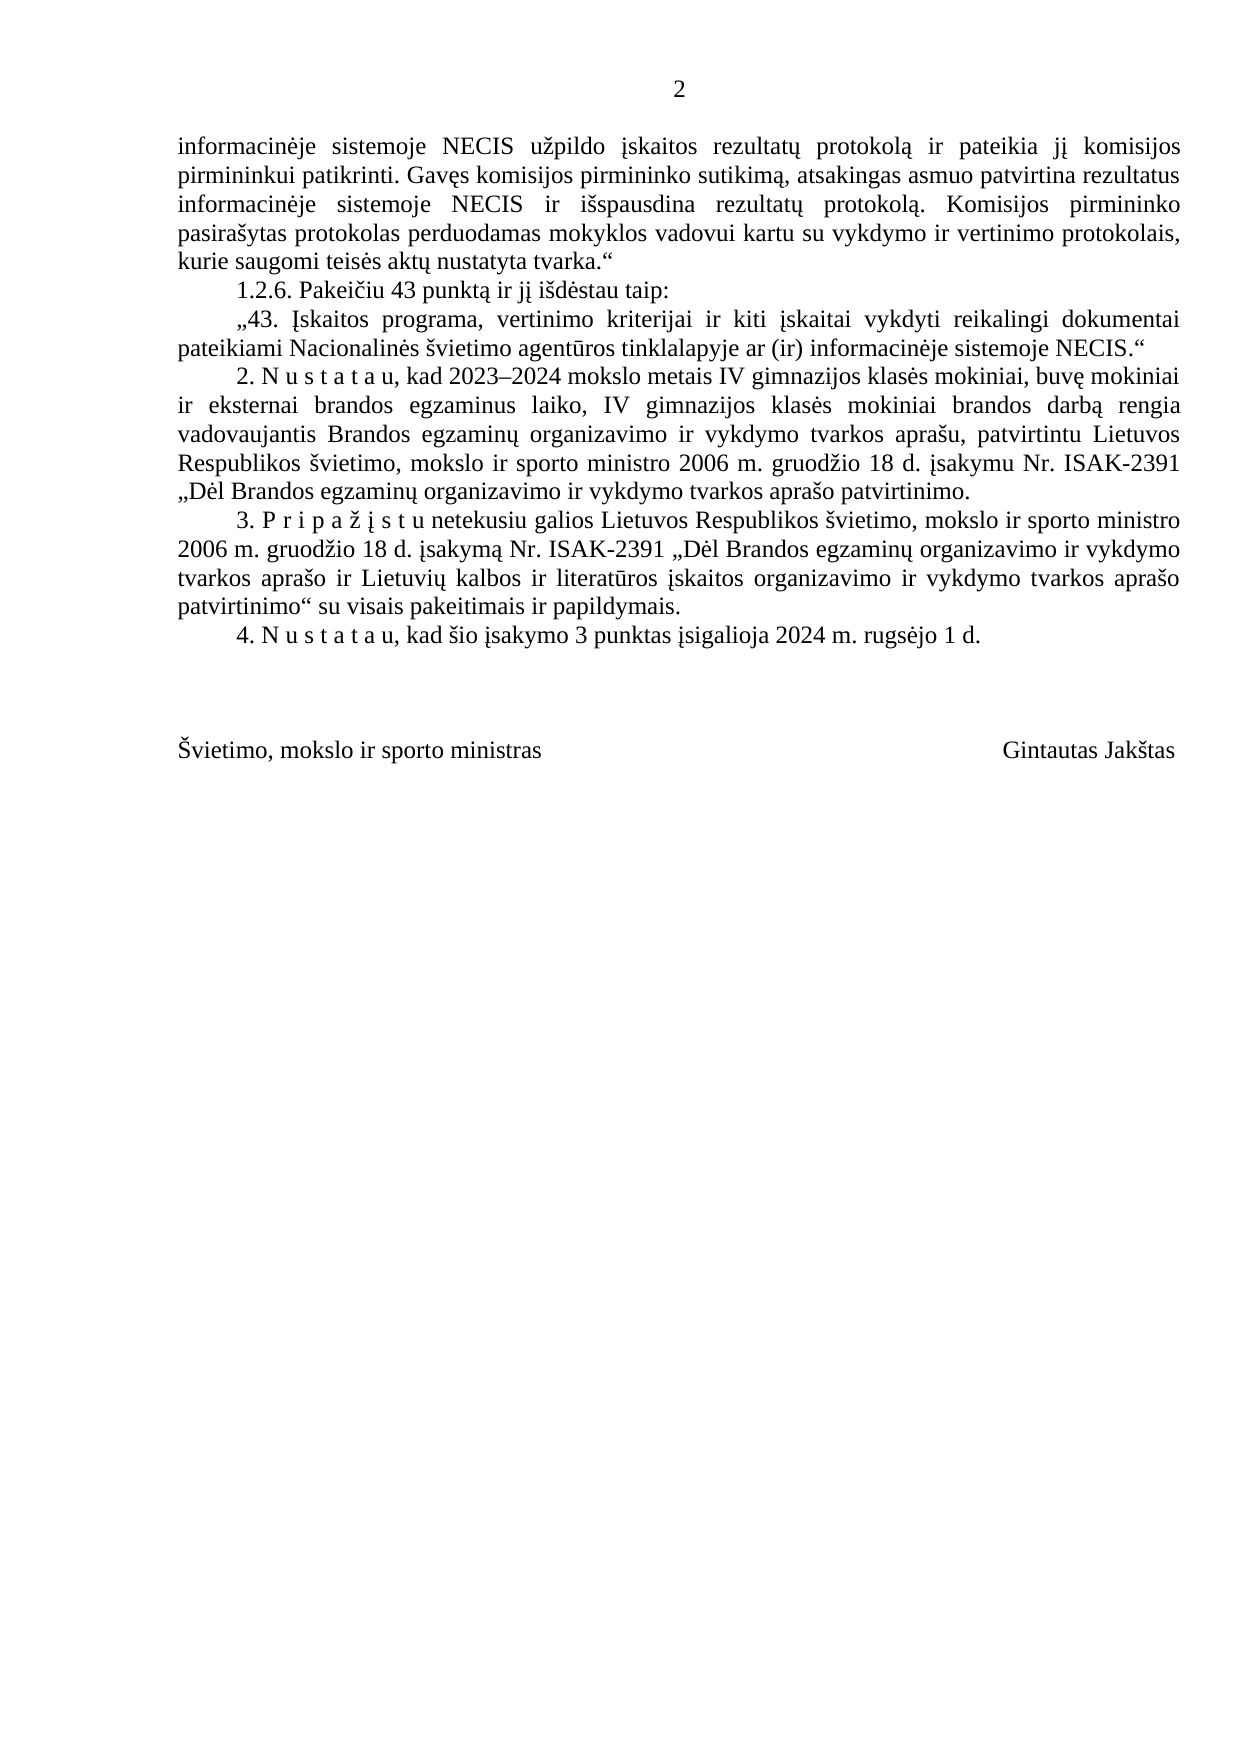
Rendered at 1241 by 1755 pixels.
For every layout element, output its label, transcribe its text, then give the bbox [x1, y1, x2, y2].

text Švietimo, mokslo ir sporto ministras Gintautas Jakštas [177, 735, 1181, 764]
text 2. N u s t a t a u, kad 2023–2024 mokslo metais IV gimnazijos klasės mokiniai, buvę mokiniai ir eksternai brandos egzaminus laiko, IV gimnazijos klasės mokiniai brandos darbą rengia vadovaujantis Brandos egzaminų organizavimo ir vykdymo tvarkos aprašu, patvirtintu Lietuvos Respublikos švietimo, mokslo ir sporto ministro 2006 m. gruodžio 18 d. įsakymu Nr. ISAK-2391 „Dėl Brandos egzaminų organizavimo ir vykdymo tvarkos aprašo patvirtinimo. [177, 361, 1181, 505]
text 1.2.6. Pakeičiu 43 punktą ir jį išdėstau taip: [177, 275, 1181, 304]
text „43. Įskaitos programa, vertinimo kriterijai ir kiti įskaitai vykdyti reikalingi dokumentai pateikiami Nacionalinės švietimo agentūros tinklalapyje ar (ir) informacinėje sistemoje NECIS.“ [177, 304, 1181, 361]
text informacinėje sistemoje NECIS užpildo įskaitos rezultatų protokolą ir pateikia jį komisijos pirmininkui patikrinti. Gavęs komisijos pirmininko sutikimą, atsakingas asmuo patvirtina rezultatus informacinėje sistemoje NECIS ir išspausdina rezultatų protokolą. Komisijos pirmininko pasirašytas protokolas perduodamas mokyklos vadovui kartu su vykdymo ir vertinimo protokolais, kurie saugomi teisės aktų nustatyta tvarka.“ [177, 131, 1181, 275]
text 4. N u s t a t a u, kad šio įsakymo 3 punktas įsigalioja 2024 m. rugsėjo 1 d. [177, 620, 1181, 649]
text 3. P r i p a ž į s t u netekusiu galios Lietuvos Respublikos švietimo, mokslo ir sporto ministro 2006 m. gruodžio 18 d. įsakymą Nr. ISAK-2391 „Dėl Brandos egzaminų organizavimo ir vykdymo tvarkos aprašo ir Lietuvių kalbos ir literatūros įskaitos organizavimo ir vykdymo tvarkos aprašo patvirtinimo“ su visais pakeitimais ir papildymais. [177, 505, 1181, 620]
